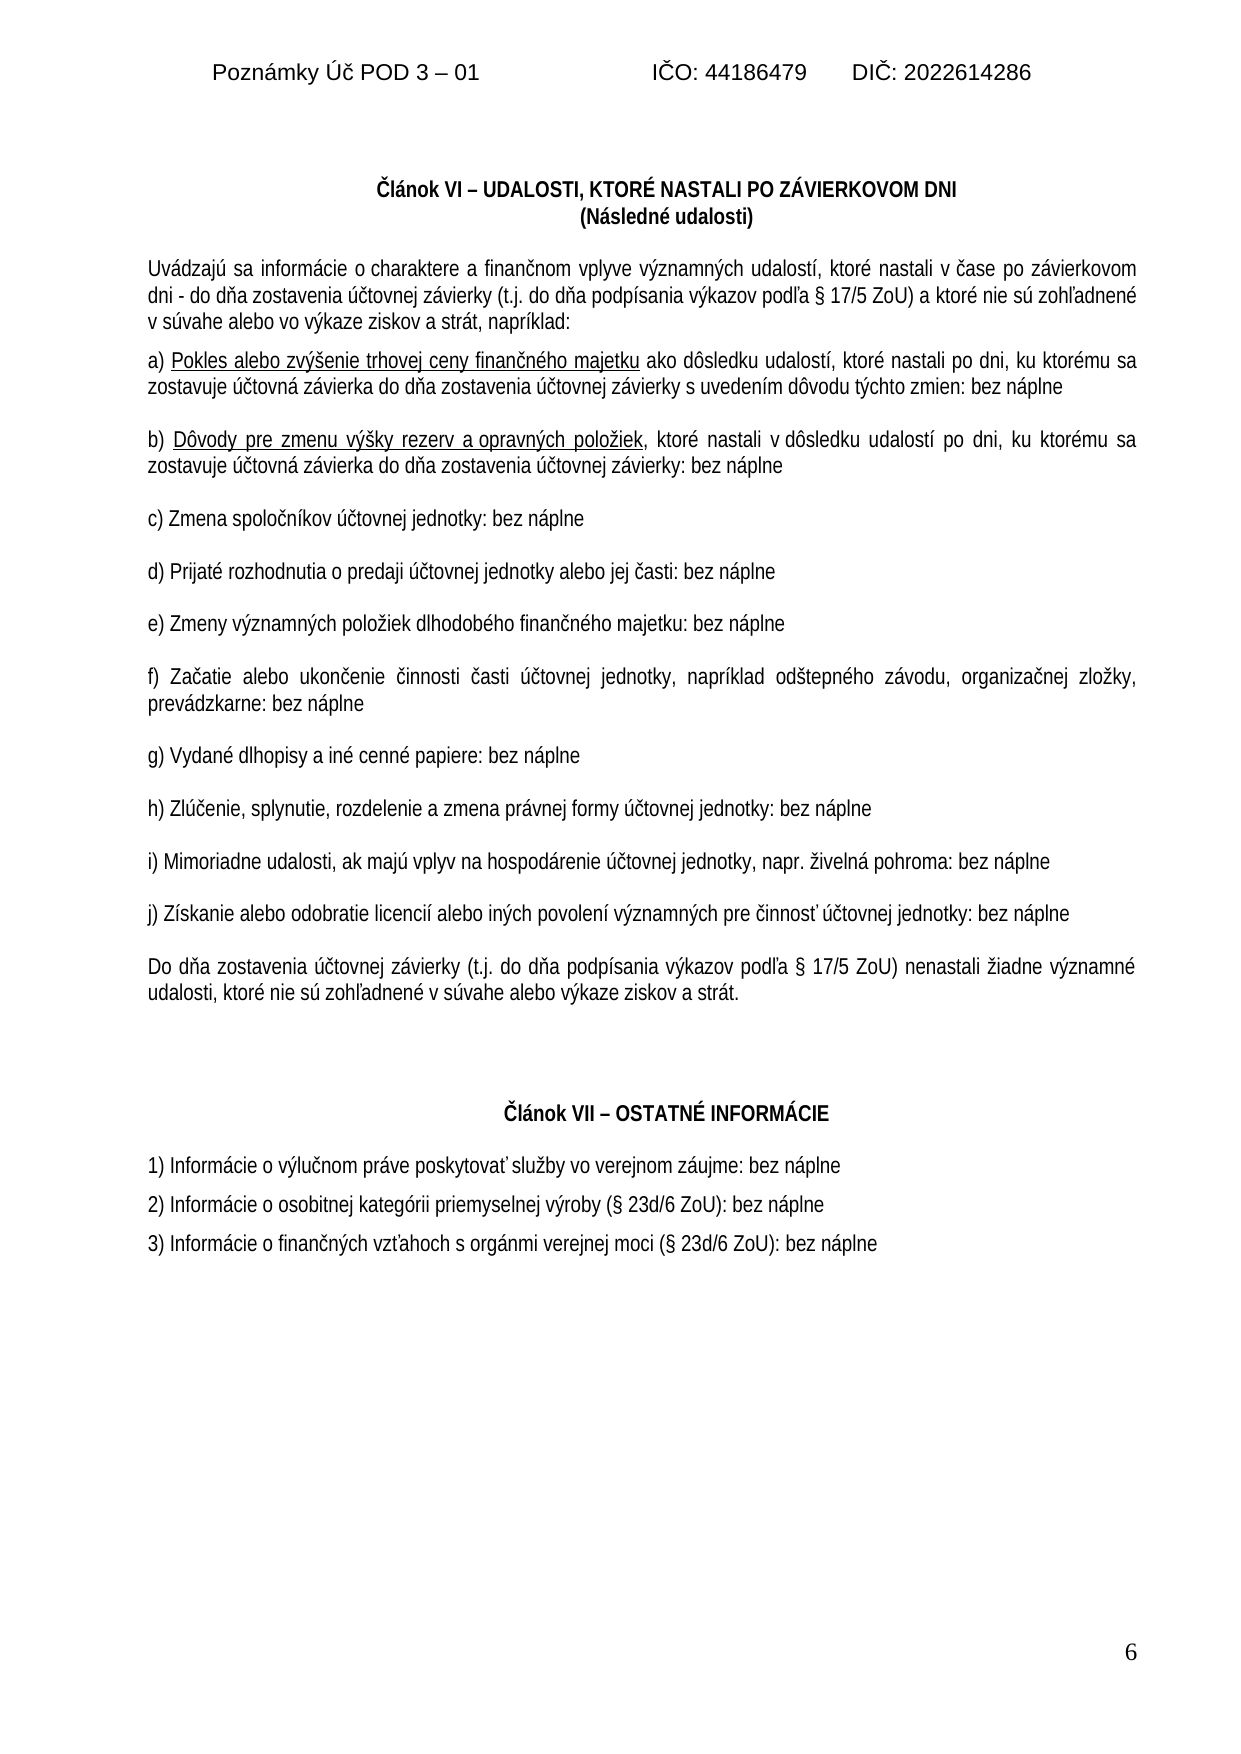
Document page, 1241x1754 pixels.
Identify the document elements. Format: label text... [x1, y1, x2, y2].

text h) Zlúčenie, splynutie, rozdelenie a zmena právnej formy účtovnej jednotky: bez náplne [148, 795, 1137, 821]
text a) Pokles alebo zvýšenie trhovej ceny finančného majetku ako dôsledku udalostí, ktoré nastali po dni, ku ktorému sa zostavuje účtovná závierka do dňa zostavenia účtovnej závierky s uvedením dôvodu týchto zmien: bez náplne [148, 347, 1137, 399]
text c) Zmena spoločníkov účtovnej jednotky: bez náplne [148, 505, 1137, 531]
text g) Vydané dlhopisy a iné cenné papiere: bez náplne [148, 742, 1137, 768]
text (Následné udalosti) [148, 203, 1186, 229]
text j) Získanie alebo odobratie licencií alebo iných povolení významných pre činnosť účtovnej jednotky: bez náplne [148, 900, 1137, 927]
text 3) Informácie o finančných vzťahoch s orgánmi verejnej moci (§ 23d/6 ZoU): bez náplne [148, 1230, 1186, 1256]
text Článok VII – OSTATNÉ INFORMÁCIE [148, 1099, 1186, 1126]
text d) Prijaté rozhodnutia o predaji účtovnej jednotky alebo jej časti: bez náplne [148, 558, 1137, 584]
text Do dňa zostavenia účtovnej závierky (t.j. do dňa podpísania výkazov podľa § 17/5 ZoU) nenastali žiadne významné udalosti, ktoré nie sú zohľadnené v súvahe alebo výkaze ziskov a strát. [148, 953, 1137, 1006]
text i) Mimoriadne udalosti, ak majú vplyv na hospodárenie účtovnej jednotky, napr. živelná pohroma: bez náplne [148, 848, 1137, 874]
text 2) Informácie o osobitnej kategórii priemyselnej výroby (§ 23d/6 ZoU): bez náplne [148, 1191, 1186, 1217]
text e) Zmeny významných položiek dlhodobého finančného majetku: bez náplne [148, 610, 1137, 637]
text b) Dôvody pre zmenu výšky rezerv a opravných položiek, ktoré nastali v dôsledku udalostí po dni, ku ktorému sa zostavuje účtovná závierka do dňa zostavenia účtovnej závierky: bez náplne [148, 426, 1137, 479]
text Článok VI – UDALOSTI, KTORÉ NASTALI PO ZÁVIERKOVOM DNI [148, 176, 1186, 203]
text Uvádzajú sa informácie o charaktere a finančnom vplyve významných udalostí, ktoré nastali v čase po závierkovom dni - do dňa zostavenia účtovnej závierky (t.j. do dňa podpísania výkazov podľa § 17/5 ZoU) a ktoré nie sú zohľadnené v súvahe alebo vo výkaze ziskov a strát, napríklad: [148, 255, 1137, 334]
text 1) Informácie o výlučnom práve poskytovať služby vo verejnom záujme: bez náplne [148, 1152, 1186, 1179]
text f) Začatie alebo ukončenie činnosti časti účtovnej jednotky, napríklad odštepného závodu, organizačnej zložky, prevádzkarne: bez náplne [148, 663, 1137, 716]
